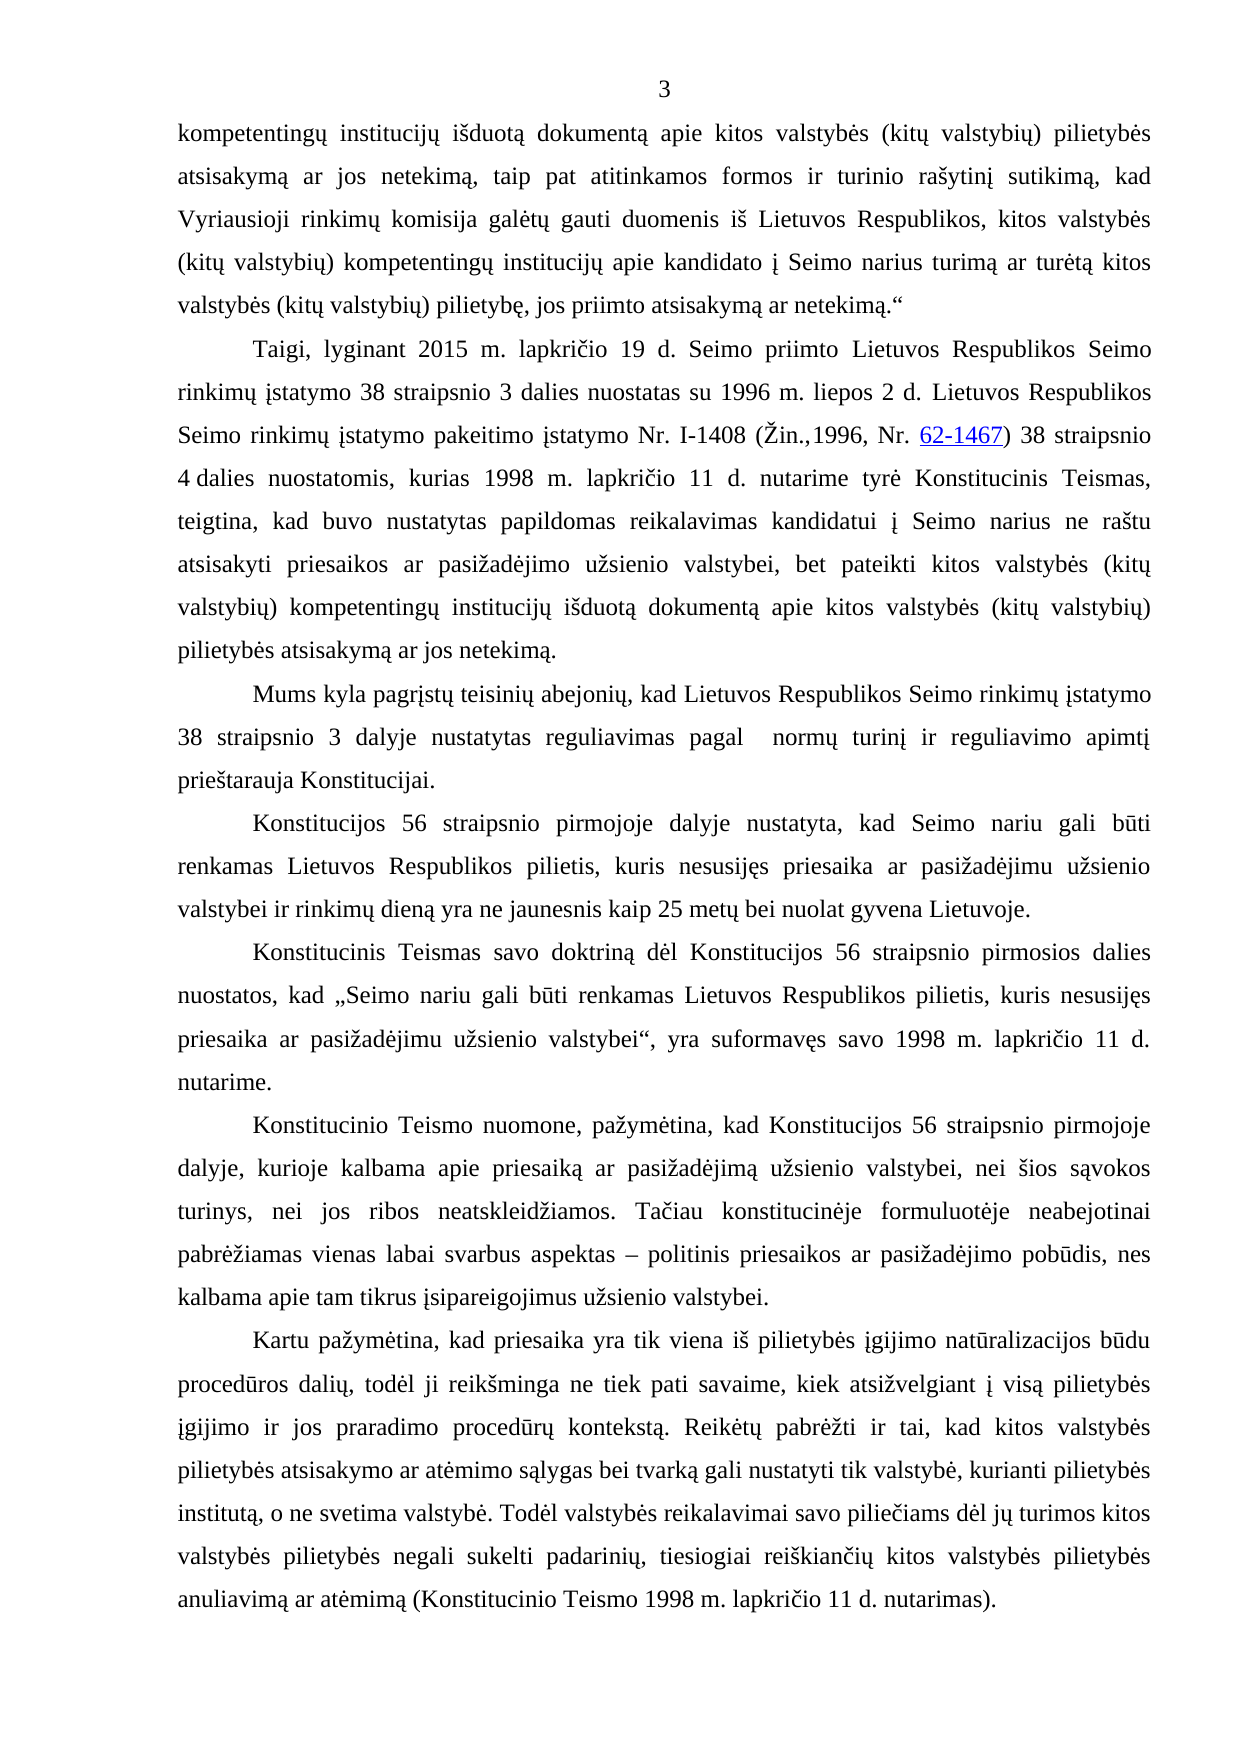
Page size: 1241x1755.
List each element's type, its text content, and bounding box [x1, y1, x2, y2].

text Kartu pažymėtina, kad priesaika yra tik viena iš pilietybės įgijimo natūralizacijos būdu procedūros dalių, todėl ji reikšminga ne tiek pati savaime, kiek atsižvelgiant į visą pilietybės įgijimo ir jos praradimo procedūrų kontekstą. Reikėtų pabrėžti ir tai, kad kitos valstybės pilietybės atsisakymo ar atėmimo sąlygas bei tvarką gali nustatyti tik valstybė, kurianti pilietybės institutą, o ne svetima valstybė. Todėl valstybės reikalavimai savo piliečiams dėl jų turimos kitos valstybės pilietybės negali sukelti padarinių, tiesiogiai reiškiančių kitos valstybės pilietybės anuliavimą ar atėmimą (Konstitucinio Teismo 1998 m. lapkričio 11 d. nutarimas). [177, 1326, 1152, 1613]
text kompetentingų institucijų išduotą dokumentą apie kitos valstybės (kitų valstybių) pilietybės atsisakymą ar jos netekimą, taip pat atitinkamos formos ir turinio rašytinį sutikimą, kad Vyriausioji rinkimų komisija galėtų gauti duomenis iš Lietuvos Respublikos, kitos valstybės (kitų valstybių) kompetentingų institucijų apie kandidato į Seimo narius turimą ar turėtą kitos valstybės (kitų valstybių) pilietybę, jos priimto atsisakymą ar netekimą.“ [177, 118, 1152, 319]
text Taigi, lyginant 2015 m. lapkričio 19 d. Seimo priimto Lietuvos Respublikos Seimo rinkimų įstatymo 38 straipsnio 3 dalies nuostatas su 1996 m. liepos 2 d. Lietuvos Respublikos Seimo rinkimų įstatymo pakeitimo įstatymo Nr. I-1408 (Žin.,1996, Nr. 62-1467) 38 straipsnio 4 dalies nuostatomis, kurias 1998 m. lapkričio 11 d. nutarime tyrė Konstitucinis Teismas, teigtina, kad buvo nustatytas papildomas reikalavimas kandidatui į Seimo narius ne raštu atsisakyti priesaikos ar pasižadėjimo užsienio valstybei, bet pateikti kitos valstybės (kitų valstybių) kompetentingų institucijų išduotą dokumentą apie kitos valstybės (kitų valstybių) pilietybės atsisakymą ar jos netekimą. [177, 334, 1152, 664]
text Konstitucinis Teismas savo doktriną dėl Konstitucijos 56 straipsnio pirmosios dalies nuostatos, kad „Seimo nariu gali būti renkamas Lietuvos Respublikos pilietis, kuris nesusijęs priesaika ar pasižadėjimu užsienio valstybei“, yra suformavęs savo 1998 m. lapkričio 11 d. nutarime. [177, 937, 1152, 1096]
text Konstitucijos 56 straipsnio pirmojoje dalyje nustatyta, kad Seimo nariu gali būti renkamas Lietuvos Respublikos pilietis, kuris nesusijęs priesaika ar pasižadėjimu užsienio valstybei ir rinkimų dieną yra ne jaunesnis kaip 25 metų bei nuolat gyvena Lietuvoje. [177, 808, 1152, 923]
text Konstitucinio Teismo nuomone, pažymėtina, kad Konstitucijos 56 straipsnio pirmojoje dalyje, kurioje kalbama apie priesaiką ar pasižadėjimą užsienio valstybei, nei šios sąvokos turinys, nei jos ribos neatskleidžiamos. Tačiau konstitucinėje formuluotėje neabejotinai pabrėžiamas vienas labai svarbus aspektas – politinis priesaikos ar pasižadėjimo pobūdis, nes kalbama apie tam tikrus įsipareigojimus užsienio valstybei. [177, 1110, 1152, 1311]
text Mums kyla pagrįstų teisinių abejonių, kad Lietuvos Respublikos Seimo rinkimų įstatymo 38 straipsnio 3 dalyje nustatytas reguliavimas pagal normų turinį ir reguliavimo apimtį prieštarauja Konstitucijai. [177, 679, 1152, 794]
